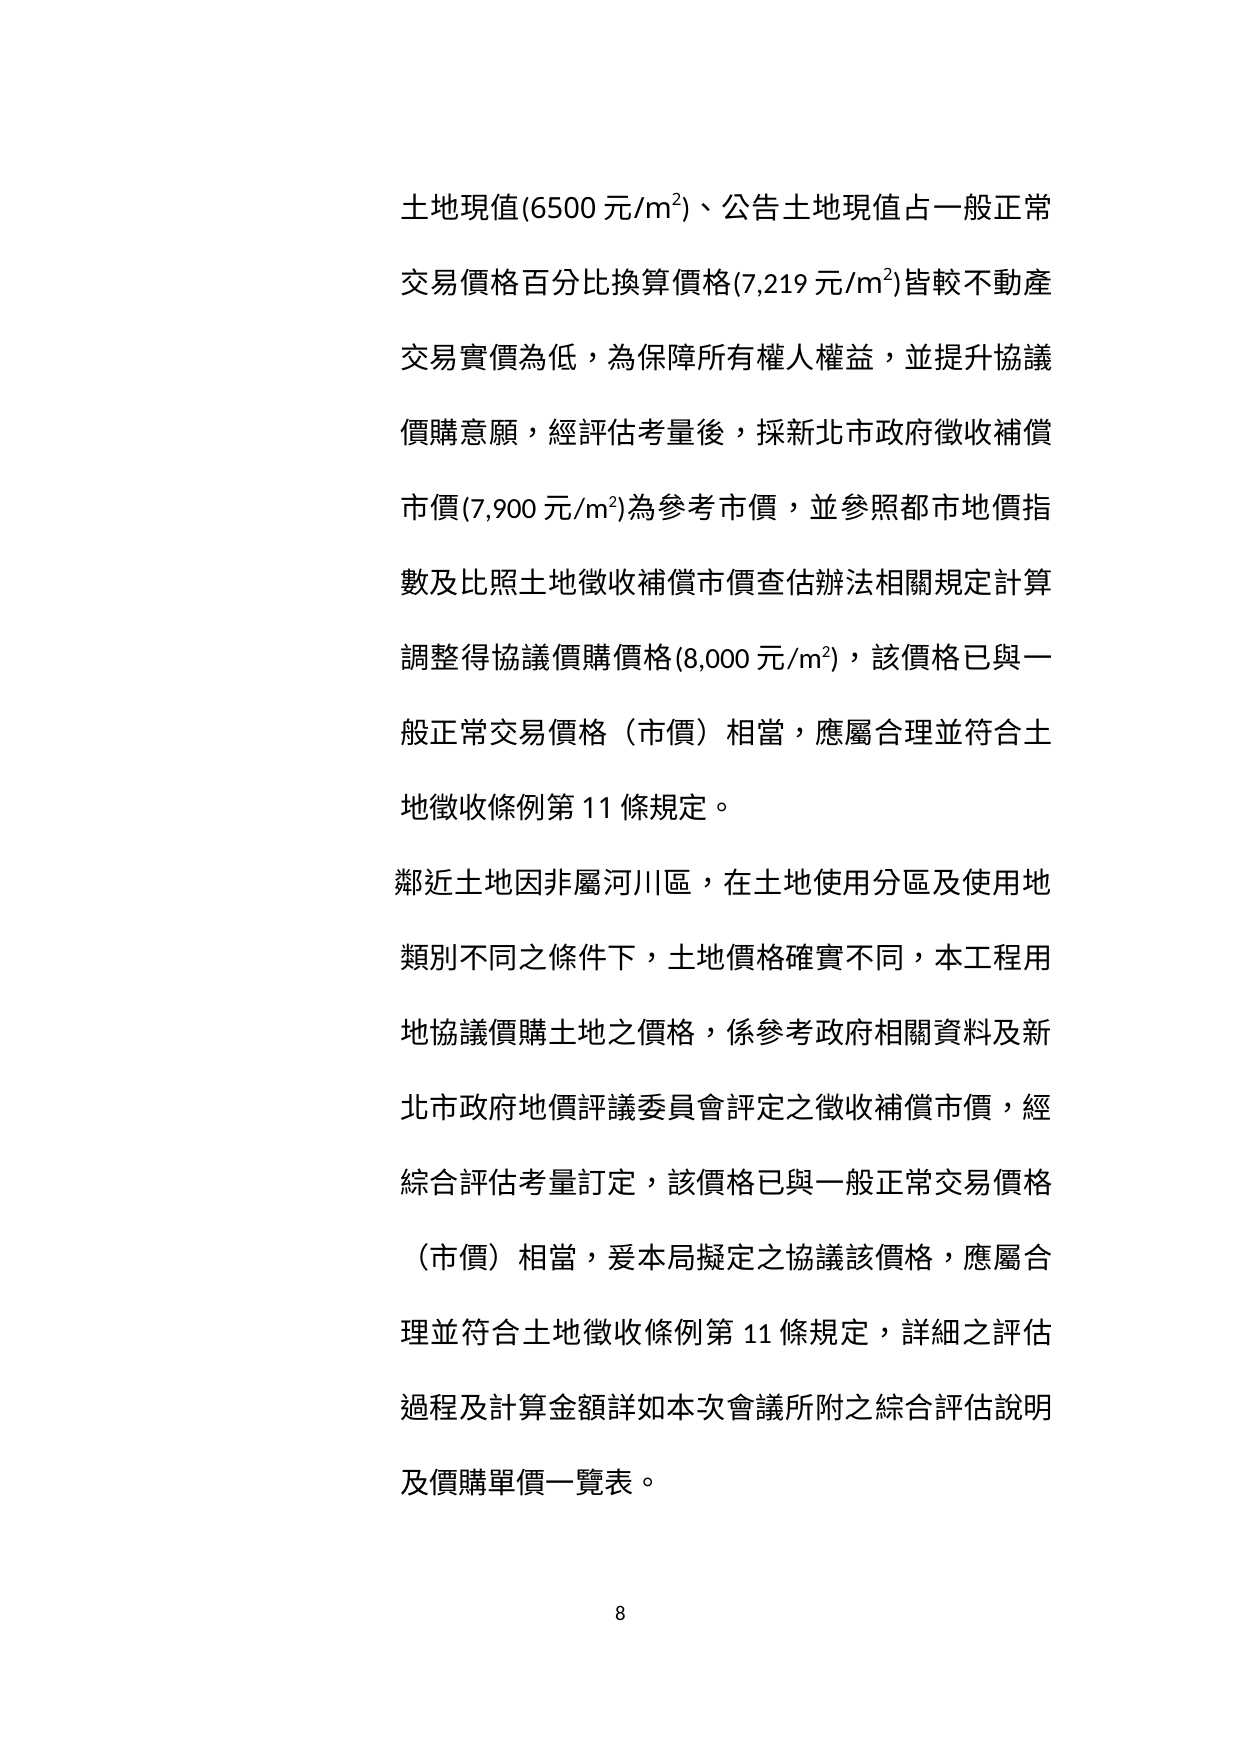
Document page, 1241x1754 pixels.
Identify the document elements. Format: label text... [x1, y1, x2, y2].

text 土地現值(6500元/m2)、公告土地現值占一般正常交易價格百分比換算價格(7,219元/m2)皆較不動產交易實價為低，為保障所有權人權益，並提升協議價購意願，經評估考量後，採新北市政府徵收補償市價(7,900元/m2)為參考市價，並參照都市地價指數及比照土地徵收補償市價查估辦法相關規定計算調整得協議價購價格(8,000元/m2)，該價格已與一般正常交易價格（市價）相當，應屬合理並符合土地徵收條例第11條規定。 [312, 162, 1053, 837]
text 鄰近土地因非屬河川區，在土地使用分區及使用地類別不同之條件下，土地價格確實不同，本工程用地協議價購土地之價格，係參考政府相關資料及新北市政府地價評議委員會評定之徵收補償市價，經綜合評估考量訂定，該價格已與一般正常交易價格（市價）相當，爰本局擬定之協議該價格，應屬合理並符合土地徵收條例第11條規定，詳細之評估過程及計算金額詳如本次會議所附之綜合評估說明及價購單價一覽表。 [394, 837, 1053, 1512]
